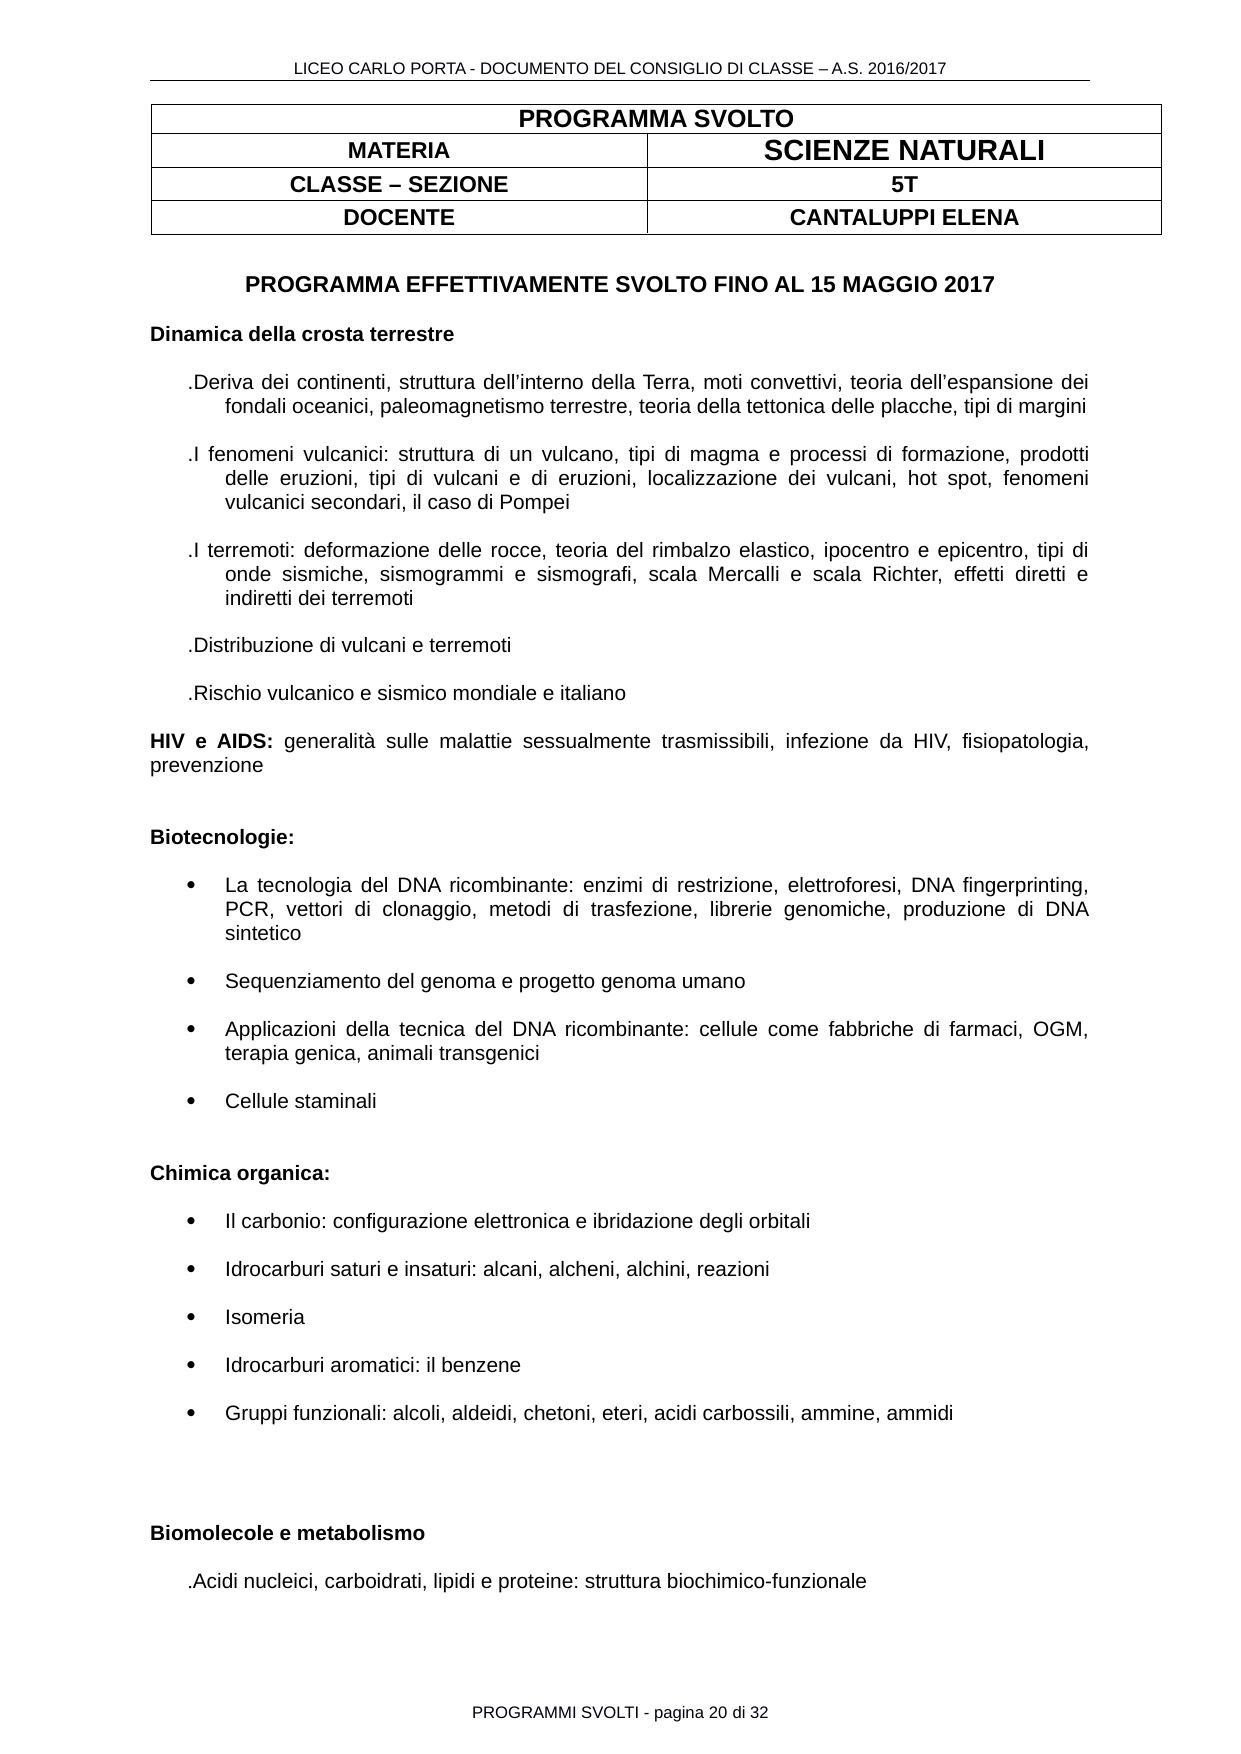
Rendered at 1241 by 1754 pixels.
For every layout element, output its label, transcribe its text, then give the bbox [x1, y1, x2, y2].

table_cell 5T [648, 168, 1161, 200]
table_cell DOCENTE [152, 201, 647, 233]
list Rischio vulcanico e sismico mondiale e italiano [187, 681, 1090, 705]
subtitle PROGRAMMA EFFETTIVAMENTE SVOLTO FINO AL 15 MAGGIO 2017 [150, 271, 1090, 298]
table_header PROGRAMMA SVOLTO [152, 105, 1161, 133]
list Idrocarburi saturi e insaturi: alcani, alcheni, alchini, reazioni [187, 1257, 1090, 1281]
list Sequenziamento del genoma e progetto genoma umano [187, 969, 1090, 993]
text Biomolecole e metabolismo [150, 1521, 1090, 1544]
list Acidi nucleici, carboidrati, lipidi e proteine: struttura biochimico-funzionale [187, 1568, 1090, 1593]
table_cell CANTALUPPI ELENA [648, 201, 1161, 233]
list Idrocarburi aromatici: il benzene [187, 1353, 1090, 1377]
list Cellule staminali [187, 1089, 1090, 1113]
list Distribuzione di vulcani e terremoti [187, 633, 1090, 657]
list I fenomeni vulcanici: struttura di un vulcano, tipi di magma e processi di formazione, prodotti delle eruzioni, tipi di vulcani e di eruzioni, localizzazione dei vulcani, hot spot, fenomeni vulcanici secondari, il caso di Pompei [187, 442, 1090, 513]
text Dinamica della crosta terrestre [150, 322, 1090, 346]
list Il carbonio: configurazione elettronica e ibridazione degli orbitali [187, 1209, 1090, 1233]
text Chimica organica: [150, 1161, 1090, 1185]
table_cell MATERIA [152, 134, 647, 167]
table_cell CLASSE – SEZIONE [152, 168, 647, 200]
text Biotecnologie: [150, 825, 1090, 849]
list I terremoti: deformazione delle rocce, teoria del rimbalzo elastico, ipocentro e epicentro, tipi di onde sismiche, sismogrammi e sismografi, scala Mercalli e scala Richter, effetti diretti e indiretti dei terremoti [187, 537, 1090, 609]
list Applicazioni della tecnica del DNA ricombinante: cellule come fabbriche di farmaci, OGM, terapia genica, animali transgenici [187, 1017, 1090, 1065]
table_cell SCIENZE NATURALI [648, 134, 1161, 167]
text HIV e AIDS: generalità sulle malattie sessualmente trasmissibili, infezione da HIV, fisiopatologia, prevenzione [150, 729, 1090, 777]
list Deriva dei continenti, struttura dell’interno della Terra, moti convettivi, teoria dell’espansione dei fondali oceanici, paleomagnetismo terrestre, teoria della tettonica delle placche, tipi di margini [187, 370, 1090, 418]
list La tecnologia del DNA ricombinante: enzimi di restrizione, elettroforesi, DNA fingerprinting, PCR, vettori di clonaggio, metodi di trasfezione, librerie genomiche, produzione di DNA sintetico [187, 873, 1090, 945]
list Isomeria [187, 1305, 1090, 1329]
list Gruppi funzionali: alcoli, aldeidi, chetoni, eteri, acidi carbossili, ammine, ammidi [187, 1401, 1090, 1425]
